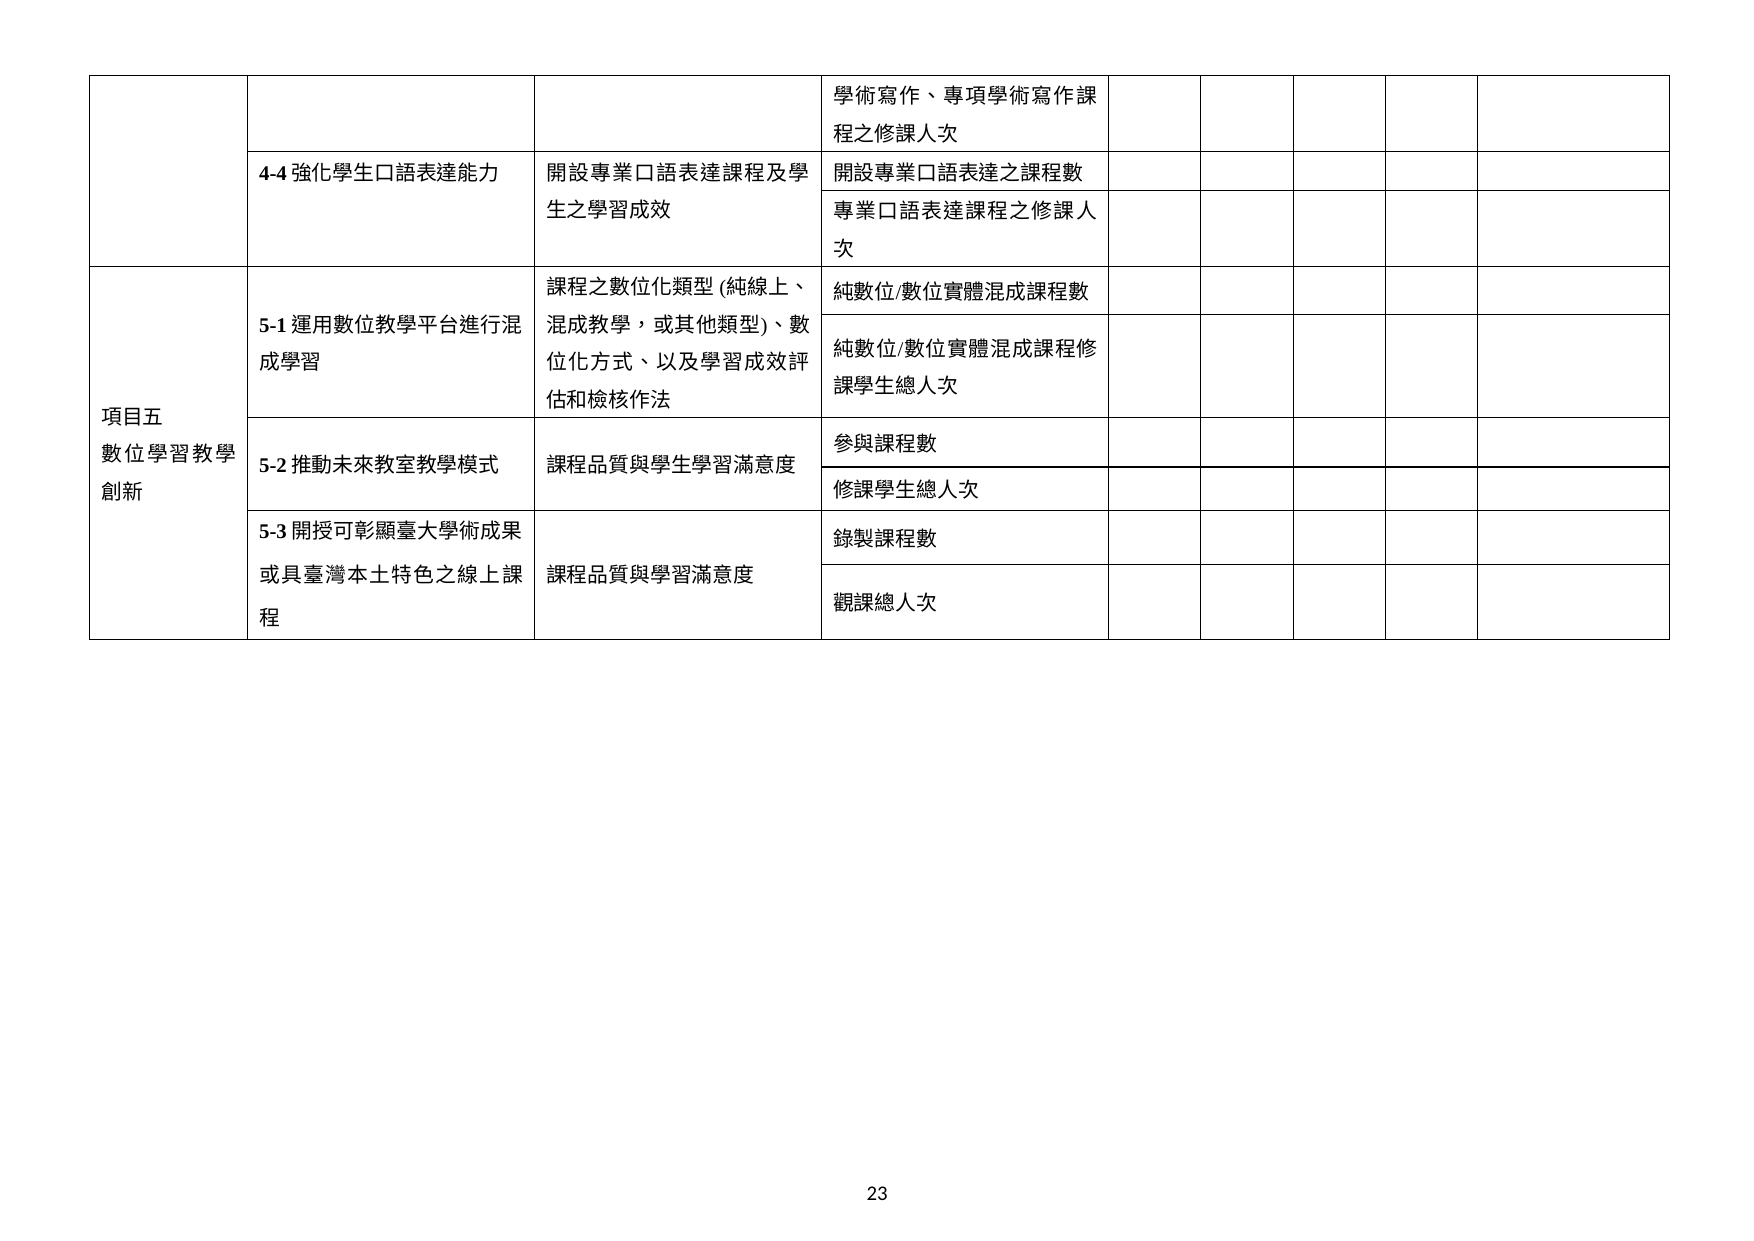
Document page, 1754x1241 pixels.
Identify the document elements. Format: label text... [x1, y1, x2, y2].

table_cell [1478, 511, 1669, 564]
table_cell [1294, 76, 1385, 151]
table_cell [1109, 191, 1200, 266]
table_cell [1109, 468, 1200, 510]
table_cell 4-4強化學生口語表達能力 [248, 152, 534, 266]
table_cell 純數位/數位實體混成課程數 [822, 267, 1108, 313]
table_cell [1478, 315, 1669, 417]
table_cell 專業口語表達課程之修課人次 [822, 191, 1108, 266]
table_cell [1294, 418, 1385, 466]
table_cell [1109, 418, 1200, 466]
table_cell [1478, 565, 1669, 638]
table_cell 純數位/數位實體混成課程修課學生總人次 [822, 315, 1108, 417]
table_cell [1478, 468, 1669, 510]
table_cell [1109, 152, 1200, 189]
table_cell [1294, 511, 1385, 564]
table_cell 錄製課程數 [822, 511, 1108, 564]
table_cell 參與課程數 [822, 418, 1108, 466]
table_cell [1109, 76, 1200, 151]
table_cell [1109, 511, 1200, 564]
table_cell 課程品質與學習滿意度 [535, 511, 821, 638]
table_cell [1201, 191, 1293, 266]
table_cell [1294, 468, 1385, 510]
table_cell [248, 76, 534, 151]
table_cell [1294, 315, 1385, 417]
table_cell [1478, 76, 1669, 151]
table_cell 觀課總人次 [822, 565, 1108, 638]
table_cell 課程之數位化類型 (純線上、混成教學，或其他類型)、數位化方式、以及學習成效評估和檢核作法 [535, 267, 821, 417]
table_cell 課程品質與學生學習滿意度 [535, 418, 821, 510]
table_cell [1386, 152, 1477, 189]
table_cell [1201, 418, 1293, 466]
table_cell 開設專業口語表達之課程數 [822, 152, 1108, 189]
table_cell 開設專業口語表達課程及學生之學習成效 [535, 152, 821, 266]
table_cell 學術寫作、專項學術寫作課程之修課人次 [822, 76, 1108, 151]
table_cell [1478, 152, 1669, 189]
table_cell [1386, 267, 1477, 313]
table_cell [1201, 315, 1293, 417]
table_cell [1478, 191, 1669, 266]
table_cell [1386, 315, 1477, 417]
table_cell 5-3開授可彰顯臺大學術成果或具臺灣本土特色之線上課程 [248, 511, 534, 638]
table_cell [1109, 565, 1200, 638]
table_cell [1386, 418, 1477, 466]
table_cell 5-1運用數位教學平台進行混成學習 [248, 267, 534, 417]
table_cell [1201, 152, 1293, 189]
table_cell 項目五 數位學習教學創新 [90, 267, 247, 638]
table_cell [1478, 418, 1669, 466]
table_cell [1201, 511, 1293, 564]
table_cell [1386, 511, 1477, 564]
table_cell 5-2推動未來教室教學模式 [248, 418, 534, 510]
table_cell [1201, 468, 1293, 510]
table_cell [1386, 76, 1477, 151]
table_cell 修課學生總人次 [822, 468, 1108, 510]
table_cell [1294, 191, 1385, 266]
table_cell [1294, 152, 1385, 189]
table_cell [1109, 315, 1200, 417]
table_cell [1201, 76, 1293, 151]
table_cell [1201, 267, 1293, 313]
table_cell [1386, 565, 1477, 638]
table_cell [535, 76, 821, 151]
table_cell [1201, 565, 1293, 638]
table_cell [1386, 191, 1477, 266]
table_cell [1109, 267, 1200, 313]
table_cell [1478, 267, 1669, 313]
table_cell [1386, 468, 1477, 510]
table_cell [1294, 267, 1385, 313]
table_cell [1294, 565, 1385, 638]
